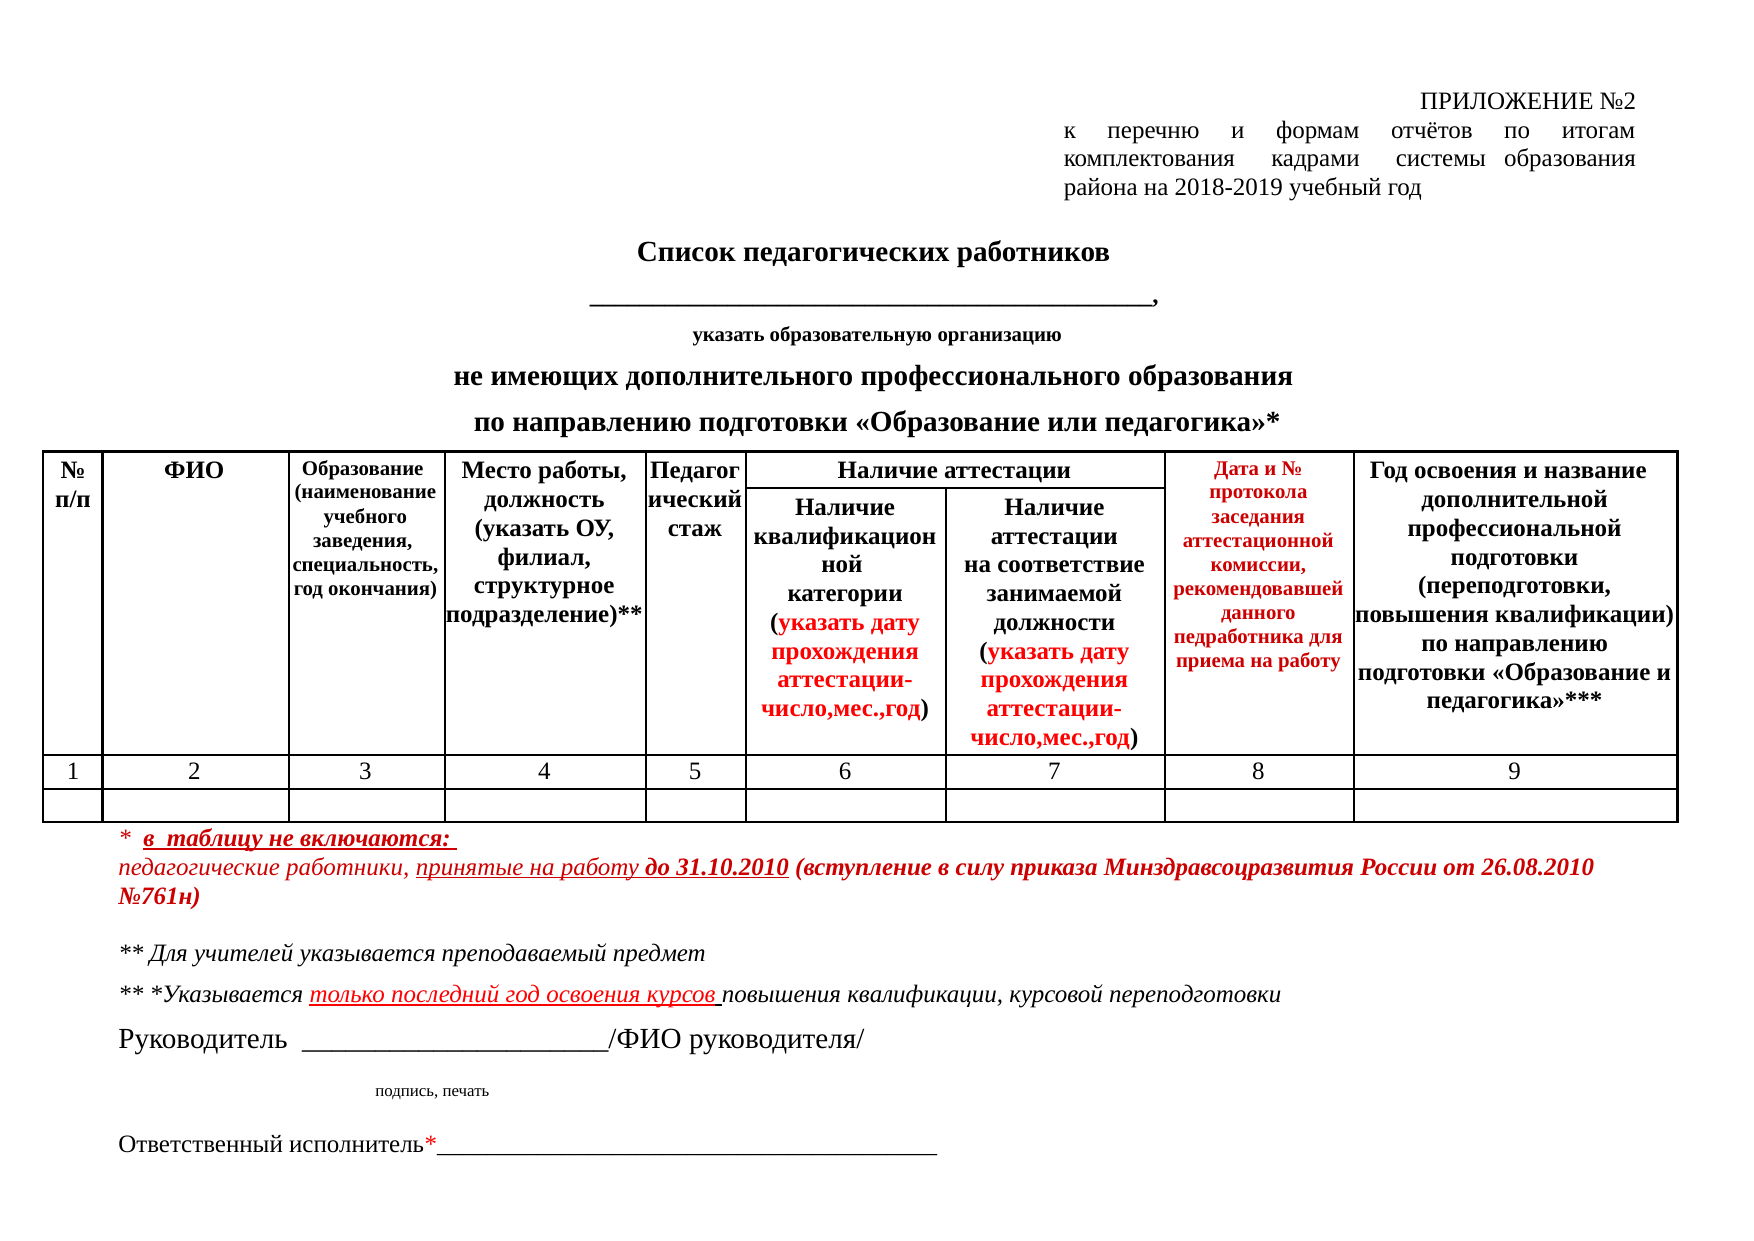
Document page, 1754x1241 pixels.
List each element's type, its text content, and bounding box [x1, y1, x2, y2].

text не имеющих дополнительного профессионального образования [118, 358, 1636, 392]
table_cell [1355, 790, 1676, 821]
text Список педагогических работников [118, 234, 1636, 268]
table_cell [747, 790, 945, 821]
table_header Наличие аттестации [747, 453, 1164, 487]
table_cell 8 [1166, 756, 1353, 787]
table_cell 1 [44, 756, 101, 787]
text _____________________________________________, [118, 281, 1636, 309]
table_cell 9 [1355, 756, 1676, 787]
table_header Место работы, должность (указать ОУ, филиал, структурное подразделение)** [446, 453, 645, 754]
text по направлению подготовки «Образование или педагогика»* [118, 404, 1636, 438]
table_header ФИО [104, 453, 288, 754]
text указать образовательную организацию [118, 322, 1636, 346]
table_cell [1166, 790, 1353, 821]
text ПРИЛОЖЕНИЕ №2 [118, 86, 1636, 115]
table_cell [290, 790, 444, 821]
text * в таблицу не включаются: [118, 823, 1636, 852]
table_cell [104, 790, 288, 821]
table_cell 4 [446, 756, 645, 787]
table_cell 2 [104, 756, 288, 787]
table_cell [947, 790, 1164, 821]
text к перечню и формам отчётов по итогам комплектования кадрами системы образования района на 2018-2019 учебный год [1063, 115, 1636, 201]
table_cell [446, 790, 645, 821]
table_cell 7 [947, 756, 1164, 787]
table_cell [44, 790, 101, 821]
table_header Педагогический стаж [647, 453, 745, 754]
table_cell 3 [290, 756, 444, 787]
text педагогические работники, принятые на работу до 31.10.2010 (вступление в силу приказа Минздравсоцразвития России от 26.08.2010 №761н) [118, 852, 1636, 909]
table_header Дата и № протокола заседания аттестационной комиссии, рекомендовавшей данного педработника для приема на работу [1166, 453, 1353, 754]
table_header Образование (наименование учебного заведения, специальность, год окончания) [290, 453, 444, 754]
table_cell 6 [747, 756, 945, 787]
table_cell Наличие аттестации на соответствие занимаемой должности (указать дату прохождения аттестации-число,мес.,год) [947, 489, 1164, 754]
table_header № п/п [44, 453, 101, 754]
table_header Год освоения и название дополнительной профессиональной подготовки (переподготовки, повышения квалификации) по направлению подготовки «Образование и педагогика»*** [1355, 453, 1676, 754]
text ** Для учителей указывается преподаваемый предмет [118, 938, 1636, 967]
table_header ** *Указывается только последний год освоения курсов повышения квалификации, курсовой переподготовки Руководитель _____________________/ФИО руководителя/ подпись, печать Ответственный исполнитель*________________________________________ [107, 980, 1677, 1170]
table_cell 5 [647, 756, 745, 787]
table_cell [647, 790, 745, 821]
table_cell Наличие квалификационной категории (указать дату прохождения аттестации-число,мес.,год) [747, 489, 945, 754]
